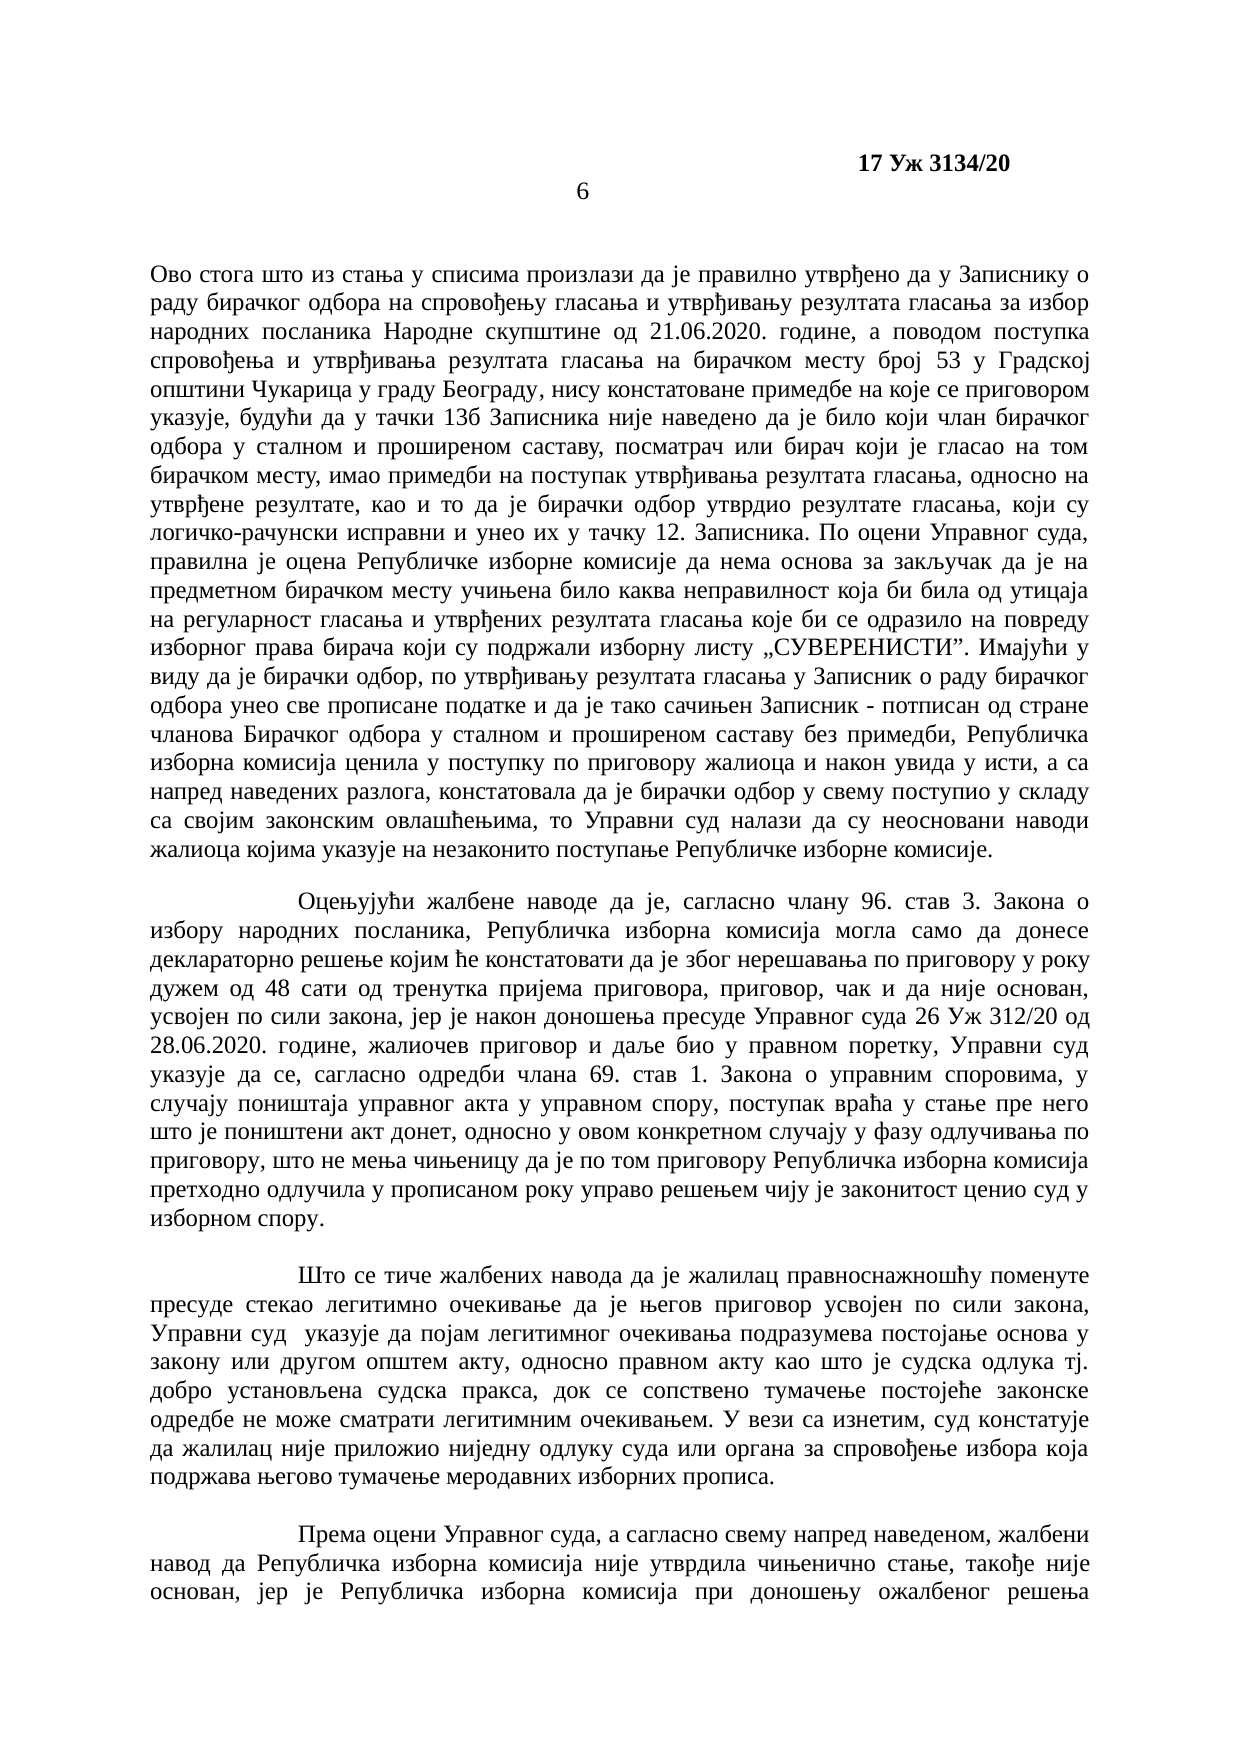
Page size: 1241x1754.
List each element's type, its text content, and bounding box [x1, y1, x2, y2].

text Према оцени Управног суда, а сагласно свему напред наведеном, жалбени навод да Републичка изборна комисија није утврдила чињенично стање, такође није основан, јер је Републичка изборна комисија при доношењу ожалбеног решења [150, 1519, 1091, 1605]
text Оцењујући жалбене наводе да је, сагласно члану 96. став 3. Закона о избору народних посланика, Републичка изборна комисија могла само да донесе деклараторно решење којим ће констатовати да је због нерешавања по приговору у року дужем од 48 сати од тренутка пријема приговора, приговор, чак и да није основан, усвојен по сили закона, јер је након доношења пресуде Управног суда 26 Уж 312/20 од 28.06.2020. године, жалиочев приговор и даље био у правном поретку, Управни суд указује да се, сагласно одредби члана 69. став 1. Закона о управним споровима, у случају поништаја управног акта у управном спору, поступак враћа у стање пре него што је поништени акт донет, односно у овом конкретном случају у фазу одлучивања по приговору, што не мења чињеницу да је по том приговору Републичка изборна комисија претходно одлучила у прописаном року управо решењем чију је законитост ценио суд у изборном спору. [150, 886, 1091, 1231]
text Што се тиче жалбених навода да је жалилац правноснажношћу поменуте пресуде стекао легитимно очекивање да је његов приговор усвојен по сили закона, Управни суд указује да појам легитимног очекивања подразумева постојање основа у закону или другом општем акту, односно правном акту као што је судска одлука тј. добро установљена судска пракса, док се сопствено тумачење постојеће законске одредбе не може сматрати легитимним очекивањем. У вези са изнетим, суд констатује да жалилац није приложио ниједну одлуку суда или органа за спровођење избора која подржава његово тумачење меродавних изборних прописа. [150, 1260, 1091, 1490]
text Ово стога што из стања у списима произлази да је правилно утврђено да у Записнику о раду бирачког одбора на спровођењу гласања и утврђивању резултата гласања за избор народних посланика Народне скупштине од 21.06.2020. године, а поводом поступка спровођења и утврђивања резултата гласања на бирачком месту број 53 у Градској општини Чукарица у граду Београду, нису констатоване примедбе на које се приговором указује, будући да у тачки 13б Записника није наведено да је било који члан бирачког одбора у сталном и проширеном саставу, посматрач или бирач који је гласао на том бирачком месту, имао примедби на поступак утврђивања резултата гласања, односно на утврђене резултате, као и то да је бирачки одбор утврдио резултате гласања, који су логичко-рачунски исправни и унео их у тачку 12. Записника. По оцени Управног суда, правилна је оцена Републичке изборне комисије да нема основа за закључак да је на предметном бирачком месту учињена било каква неправилност која би била од утицаја на регуларност гласања и утврђених резултата гласања које би се одразило на повреду изборног права бирача који су подржали изборну листу „СУВЕРЕНИСТИ”. Имајући у виду да је бирачки одбор, по утврђивању резултата гласања у Записник о раду бирачког одбора унео све прописане податке и да је тако сачињен Записник - потписан од стране чланова Бирачког одбора у сталном и проширеном саставу без примедби, Републичка изборна комисија ценила у поступку по приговору жалиоца и након увида у исти, а са напред наведених разлога, констатовала да је бирачки одбор у свему поступио у складу са својим законским овлашћењима, то Управни суд налази да су неосновани наводи жалиоца којима указује на незаконито поступање Републичке изборне комисије. [150, 259, 1091, 862]
